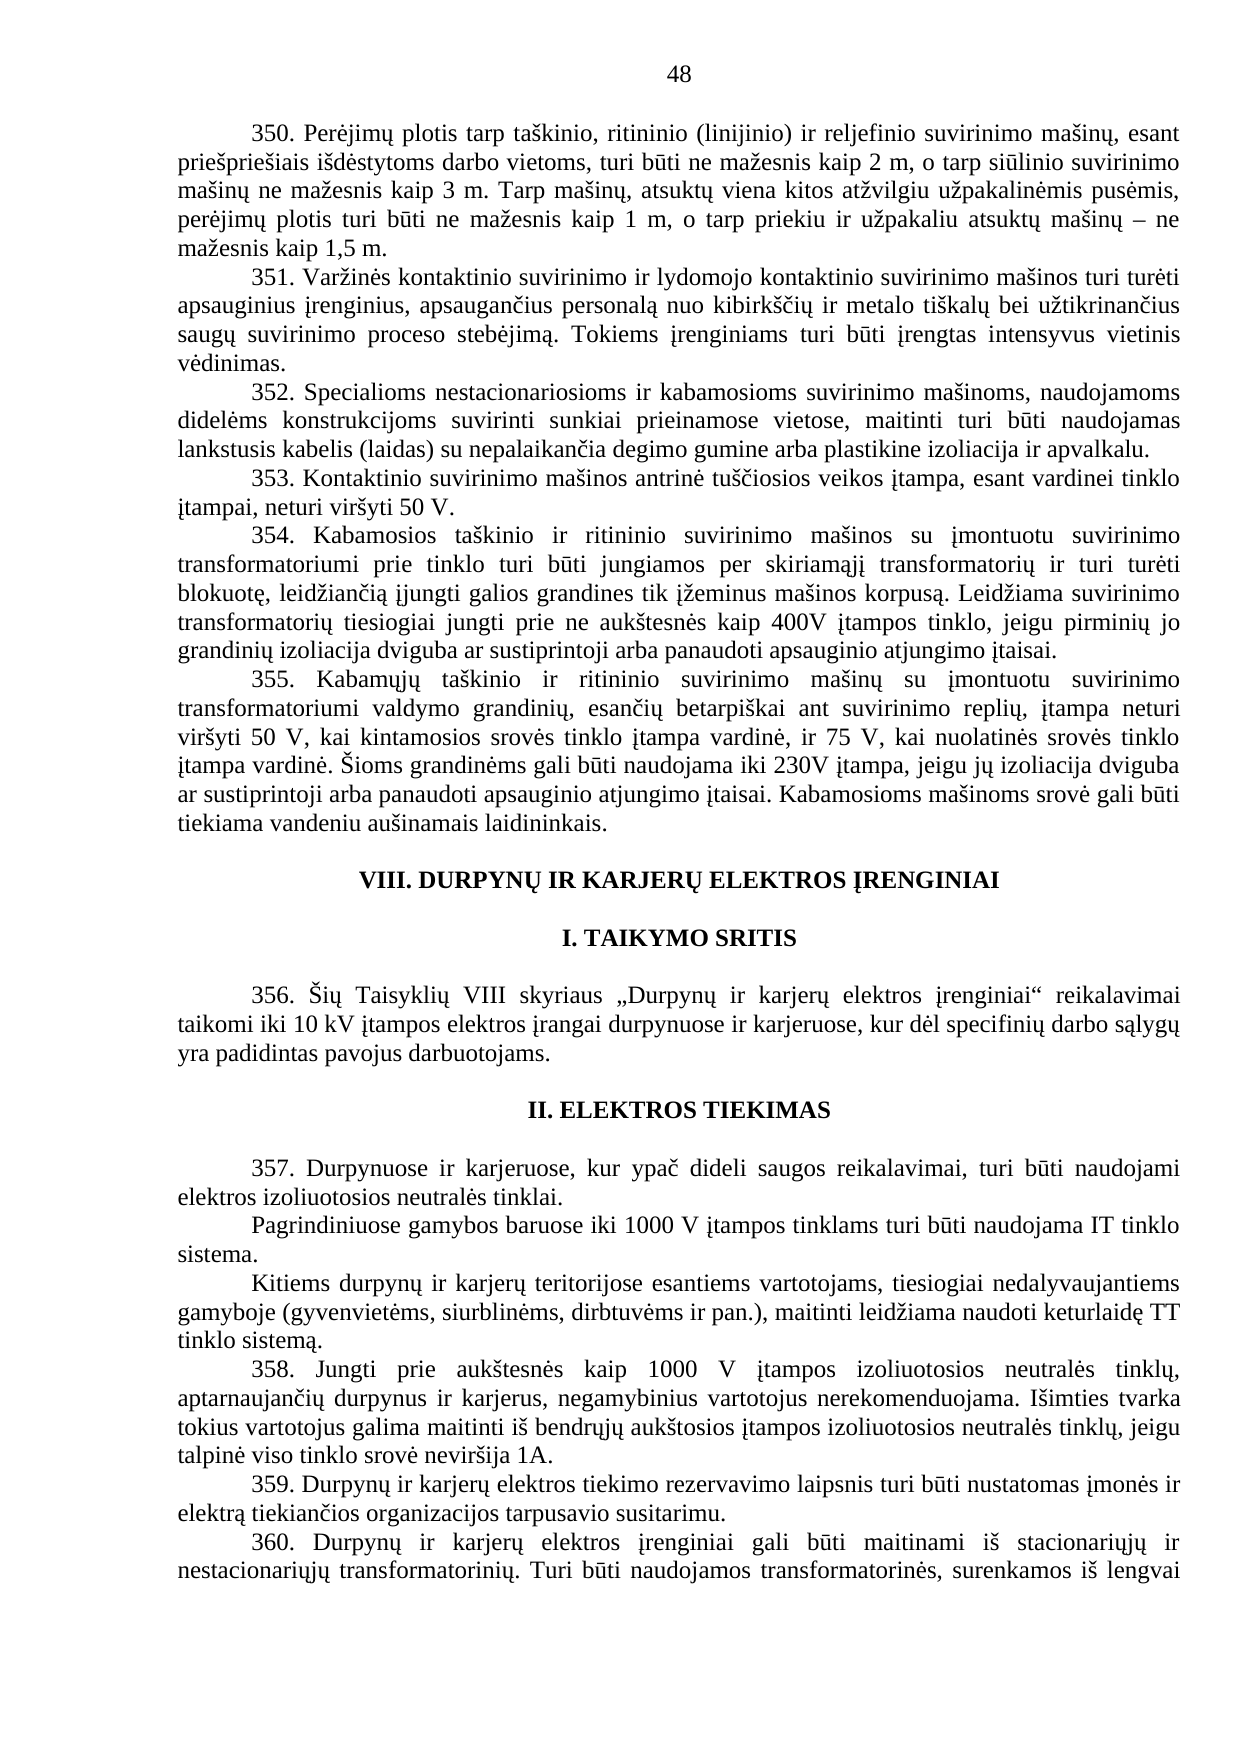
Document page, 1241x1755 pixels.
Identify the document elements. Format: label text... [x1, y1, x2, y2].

text 353. Kontaktinio suvirinimo mašinos antrinė tuščiosios veikos įtampa, esant vardinei tinklo įtampai, neturi viršyti 50 V. [177, 463, 1181, 521]
text 360. Durpynų ir karjerų elektros įrenginiai gali būti maitinami iš stacionariųjų ir nestacionariųjų transformatorinių. Turi būti naudojamos transformatorinės, surenkamos iš lengvai [177, 1527, 1181, 1584]
text Kitiems durpynų ir karjerų teritorijose esantiems vartotojams, tiesiogiai nedalyvaujantiems gamyboje (gyvenvietėms, siurblinėms, dirbtuvėms ir pan.), maitinti leidžiama naudoti keturlaidę TT tinklo sistemą. [177, 1268, 1181, 1354]
text 352. Specialioms nestacionariosioms ir kabamosioms suvirinimo mašinoms, naudojamoms didelėms konstrukcijoms suvirinti sunkiai prieinamose vietose, maitinti turi būti naudojamas lankstusis kabelis (laidas) su nepalaikančia degimo gumine arba plastikine izoliacija ir apvalkalu. [177, 377, 1181, 463]
text 357. Durpynuose ir karjeruose, kur ypač dideli saugos reikalavimai, turi būti naudojami elektros izoliuotosios neutralės tinklai. [177, 1153, 1181, 1211]
text I. TAIKYMO SRITIS [177, 923, 1181, 952]
text Pagrindiniuose gamybos baruose iki 1000 V įtampos tinklams turi būti naudojama IT tinklo sistema. [177, 1211, 1181, 1268]
text 350. Perėjimų plotis tarp taškinio, ritininio (linijinio) ir reljefinio suvirinimo mašinų, esant priešpriešiais išdėstytoms darbo vietoms, turi būti ne mažesnis kaip 2 m, o tarp siūlinio suvirinimo mašinų ne mažesnis kaip 3 m. Tarp mašinų, atsuktų viena kitos atžvilgiu užpakalinėmis pusėmis, perėjimų plotis turi būti ne mažesnis kaip 1 m, o tarp priekiu ir užpakaliu atsuktų mašinų – ne mažesnis kaip 1,5 m. [177, 118, 1181, 262]
text 354. Kabamosios taškinio ir ritininio suvirinimo mašinos su įmontuotu suvirinimo transformatoriumi prie tinklo turi būti jungiamos per skiriamąjį transformatorių ir turi turėti blokuotę, leidžiančią įjungti galios grandines tik įžeminus mašinos korpusą. Leidžiama suvirinimo transformatorių tiesiogiai jungti prie ne aukštesnės kaip 400V įtampos tinklo, jeigu pirminių jo grandinių izoliacija dviguba ar sustiprintoji arba panaudoti apsauginio atjungimo įtaisai. [177, 521, 1181, 664]
text 355. Kabamųjų taškinio ir ritininio suvirinimo mašinų su įmontuotu suvirinimo transformatoriumi valdymo grandinių, esančių betarpiškai ant suvirinimo replių, įtampa neturi viršyti 50 V, kai kintamosios srovės tinklo įtampa vardinė, ir 75 V, kai nuolatinės srovės tinklo įtampa vardinė. Šioms grandinėms gali būti naudojama iki 230V įtampa, jeigu jų izoliacija dviguba ar sustiprintoji arba panaudoti apsauginio atjungimo įtaisai. Kabamosioms mašinoms srovė gali būti tiekiama vandeniu aušinamais laidininkais. [177, 664, 1181, 837]
text 358. Jungti prie aukštesnės kaip 1000 V įtampos izoliuotosios neutralės tinklų, aptarnaujančių durpynus ir karjerus, negamybinius vartotojus nerekomenduojama. Išimties tvarka tokius vartotojus galima maitinti iš bendrųjų aukštosios įtampos izoliuotosios neutralės tinklų, jeigu talpinė viso tinklo srovė neviršija 1A. [177, 1354, 1181, 1469]
text 359. Durpynų ir karjerų elektros tiekimo rezervavimo laipsnis turi būti nustatomas įmonės ir elektrą tiekiančios organizacijos tarpusavio susitarimu. [177, 1469, 1181, 1527]
text II. ELEKTROS TIEKIMAS [177, 1096, 1181, 1124]
text 356. Šių Taisyklių VIII skyriaus „Durpynų ir karjerų elektros įrenginiai“ reikalavimai taikomi iki 10 kV įtampos elektros įrangai durpynuose ir karjeruose, kur dėl specifinių darbo sąlygų yra padidintas pavojus darbuotojams. [177, 981, 1181, 1067]
text 351. Varžinės kontaktinio suvirinimo ir lydomojo kontaktinio suvirinimo mašinos turi turėti apsauginius įrenginius, apsaugančius personalą nuo kibirkščių ir metalo tiškalų bei užtikrinančius saugų suvirinimo proceso stebėjimą. Tokiems įrenginiams turi būti įrengtas intensyvus vietinis vėdinimas. [177, 262, 1181, 377]
text VIII. DURPYNŲ IR KARJERŲ ELEKTROS ĮRENGINIAI [177, 866, 1181, 894]
